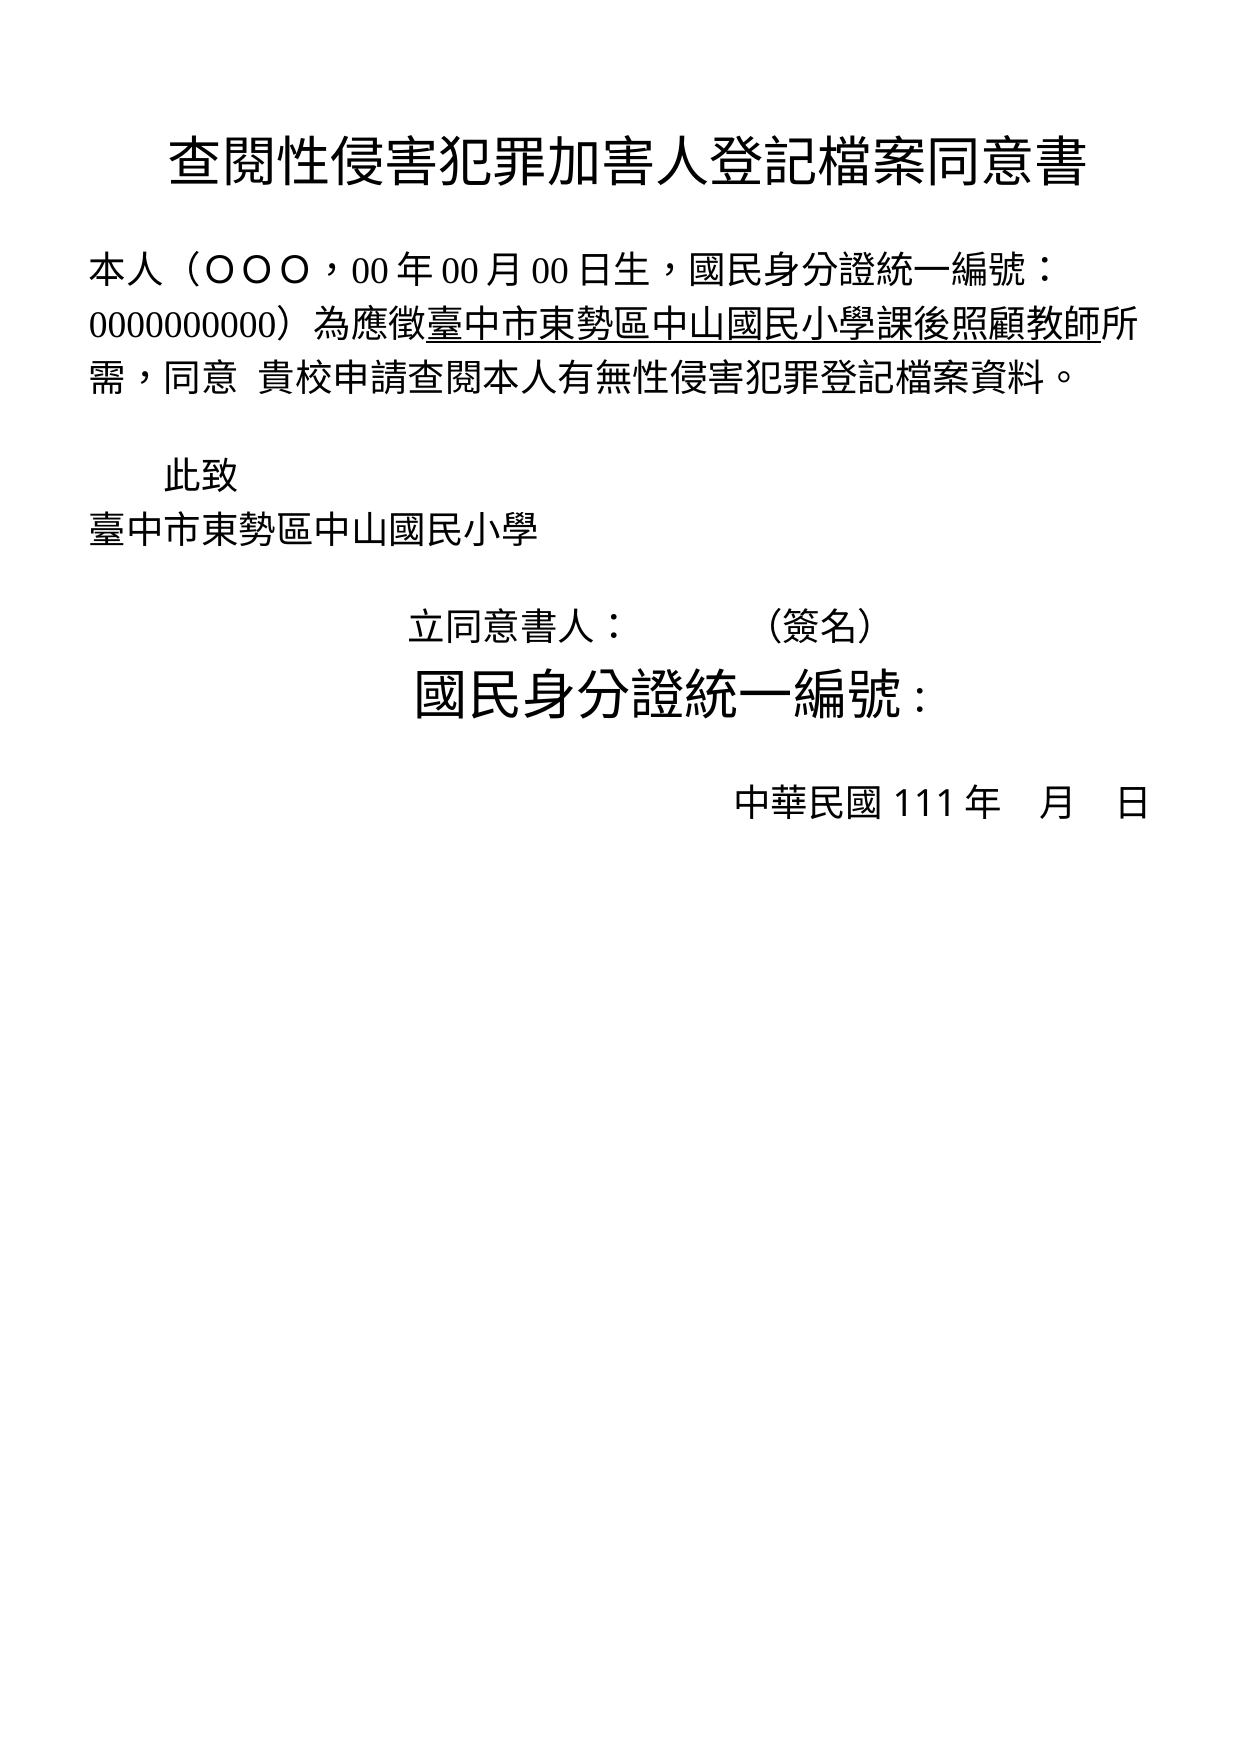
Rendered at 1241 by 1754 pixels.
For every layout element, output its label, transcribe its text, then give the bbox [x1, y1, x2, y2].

text 本人（ＯＯＯ，00年00月00日生，國民身分證統一編號：0000000000）為應徵臺中市東勢區中山國民小學課後照顧教師所需，同意 貴校申請查閱本人有無性侵害犯罪登記檔案資料。 [89, 240, 1152, 402]
text 中華民國 111年 月 日 [89, 773, 1152, 828]
text 國民身分證統一編號： [89, 652, 1152, 730]
text 查閱性侵害犯罪加害人登記檔案同意書 [89, 118, 1168, 197]
text 立同意書人： （簽名） [89, 597, 1152, 652]
text 臺中市東勢區中山國民小學 [89, 500, 1152, 554]
text 此致 [89, 446, 1152, 500]
